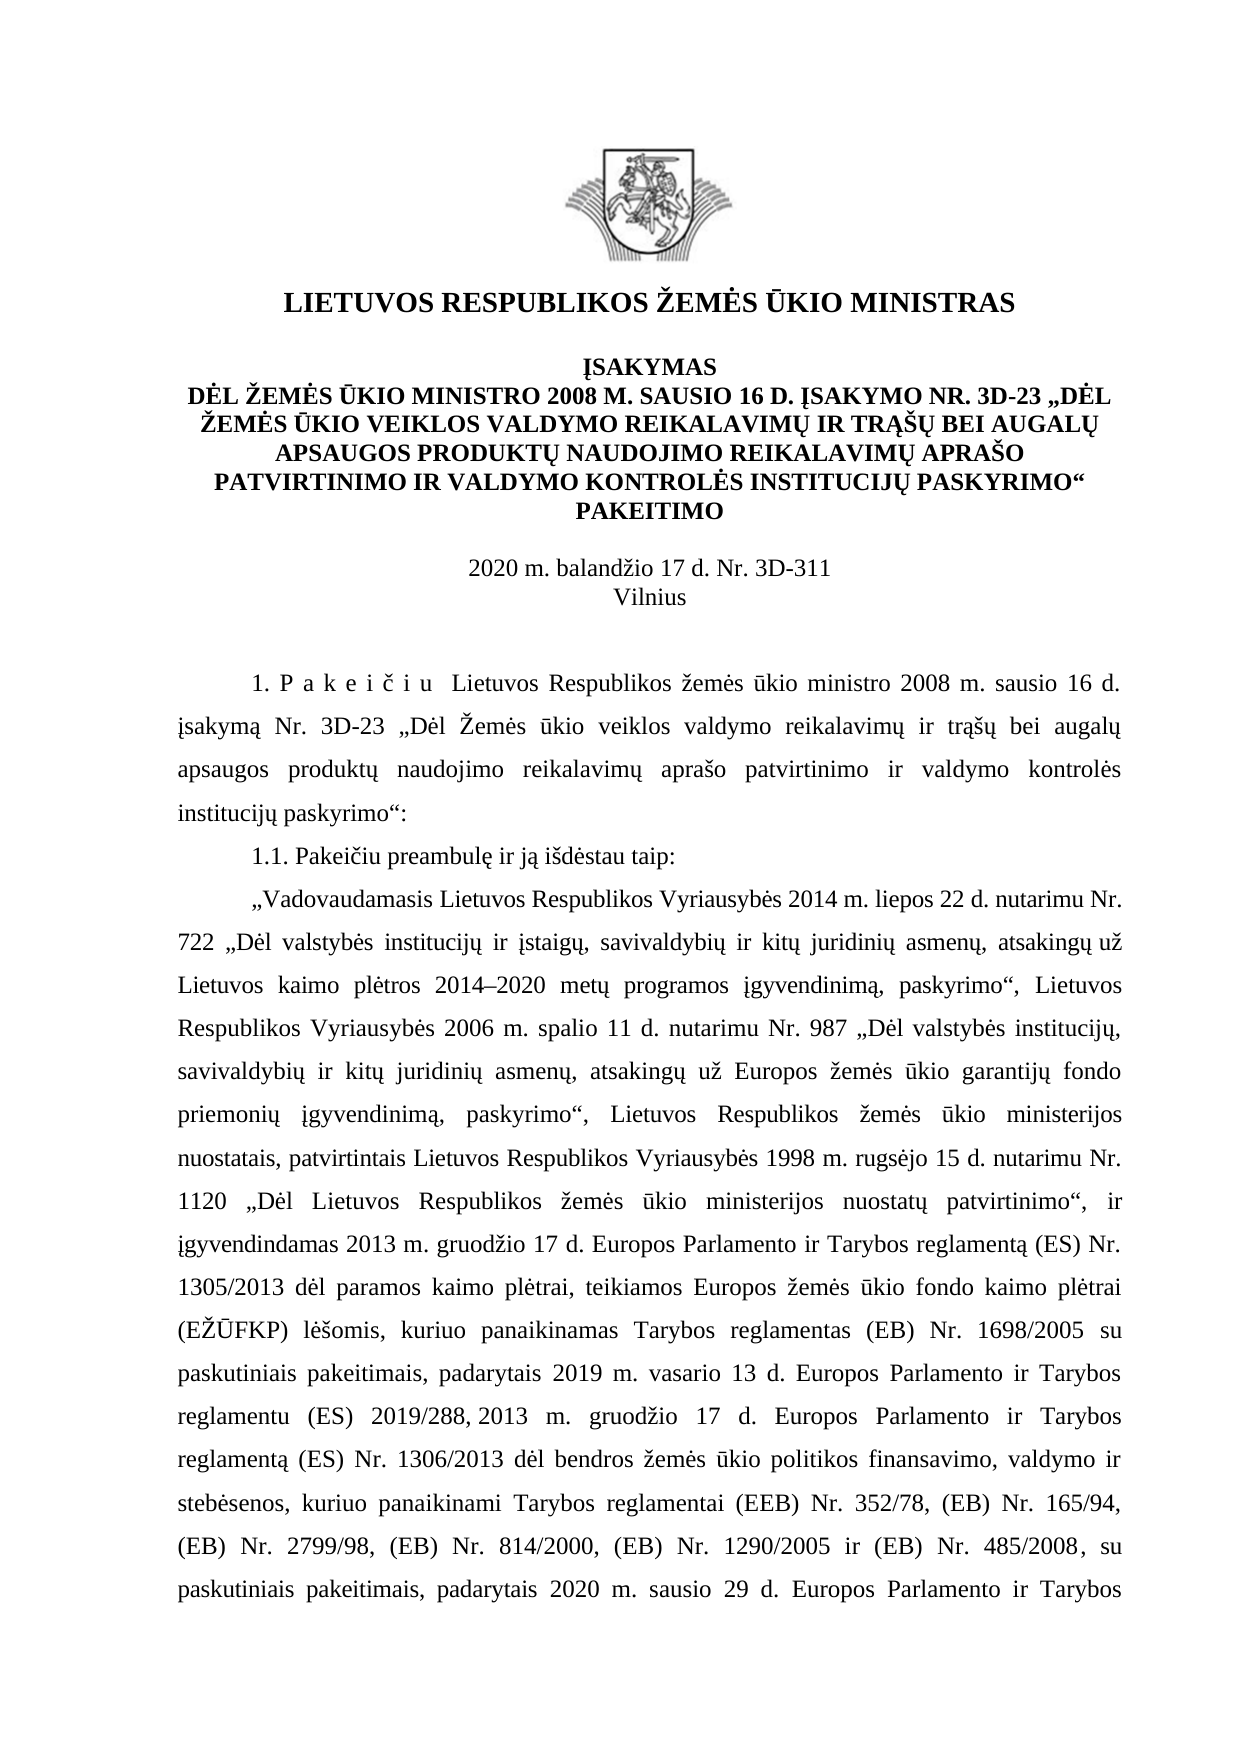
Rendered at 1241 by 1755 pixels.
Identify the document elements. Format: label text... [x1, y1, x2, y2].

text ĮSAKYMAS [177, 352, 1122, 381]
text 1.1. Pakeičiu preambulę ir ją išdėstau taip: [177, 841, 1122, 869]
text 1. P a k e i č i u Lietuvos Respublikos žemės ūkio ministro 2008 m. sausio 16 d. įsakymą Nr. 3D-23 „Dėl Žemės ūkio veiklos valdymo reikalavimų ir trąšų bei augalų apsaugos produktų naudojimo reikalavimų aprašo patvirtinimo ir valdymo kontrolės institucijų paskyrimo“: [177, 668, 1122, 826]
text DĖL ŽEMĖS ŪKIO MINISTRO 2008 M. SAUSIO 16 D. ĮSAKYMO NR. 3D-23 „DĖL ŽEMĖS ŪKIO VEIKLOS VALDYMO REIKALAVIMŲ IR TRĄŠŲ BEI AUGALŲ APSAUGOS PRODUKTŲ NAUDOJIMO REIKALAVIMŲ APRAŠO PATVIRTINIMO IR VALDYMO KONTROLĖS INSTITUCIJŲ PASKYRIMO“ PAKEITIMO [177, 381, 1122, 524]
text Vilnius [177, 582, 1122, 611]
text „Vadovaudamasis Lietuvos Respublikos Vyriausybės 2014 m. liepos 22 d. nutarimu Nr. 722 „Dėl valstybės institucijų ir įstaigų, savivaldybių ir kitų juridinių asmenų, atsakingų už Lietuvos kaimo plėtros 2014–2020 metų programos įgyvendinimą, paskyrimo“, Lietuvos Respublikos Vyriausybės 2006 m. spalio 11 d. nutarimu Nr. 987 „Dėl valstybės institucijų, savivaldybių ir kitų juridinių asmenų, atsakingų už Europos žemės ūkio garantijų fondo priemonių įgyvendinimą, paskyrimo“, Lietuvos Respublikos žemės ūkio ministerijos nuostatais, patvirtintais Lietuvos Respublikos Vyriausybės 1998 m. rugsėjo 15 d. nutarimu Nr. 1120 „Dėl Lietuvos Respublikos žemės ūkio ministerijos nuostatų patvirtinimo“, ir įgyvendindamas 2013 m. gruodžio 17 d. Europos Parlamento ir Tarybos reglamentą (ES) Nr. 1305/2013 dėl paramos kaimo plėtrai, teikiamos Europos žemės ūkio fondo kaimo plėtrai (EŽŪFKP) lėšomis, kuriuo panaikinamas Tarybos reglamentas (EB) Nr. 1698/2005 su paskutiniais pakeitimais, padarytais 2019 m. vasario 13 d. Europos Parlamento ir Tarybos reglamentu (ES) 2019/288, 2013 m. gruodžio 17 d. Europos Parlamento ir Tarybos reglamentą (ES) Nr. 1306/2013 dėl bendros žemės ūkio politikos finansavimo, valdymo ir stebėsenos, kuriuo panaikinami Tarybos reglamentai (EEB) Nr. 352/78, (EB) Nr. 165/94, (EB) Nr. 2799/98, (EB) Nr. 814/2000, (EB) Nr. 1290/2005 ir (EB) Nr. 485/2008, su paskutiniais pakeitimais, padarytais 2020 m. sausio 29 d. Europos Parlamento ir Tarybos [177, 884, 1122, 1603]
text LIETUVOS RESPUBLIKOS ŽEMĖS ŪKIO MINISTRAS [177, 285, 1122, 318]
text 2020 m. balandžio 17 d. Nr. 3D-311 [177, 553, 1122, 582]
